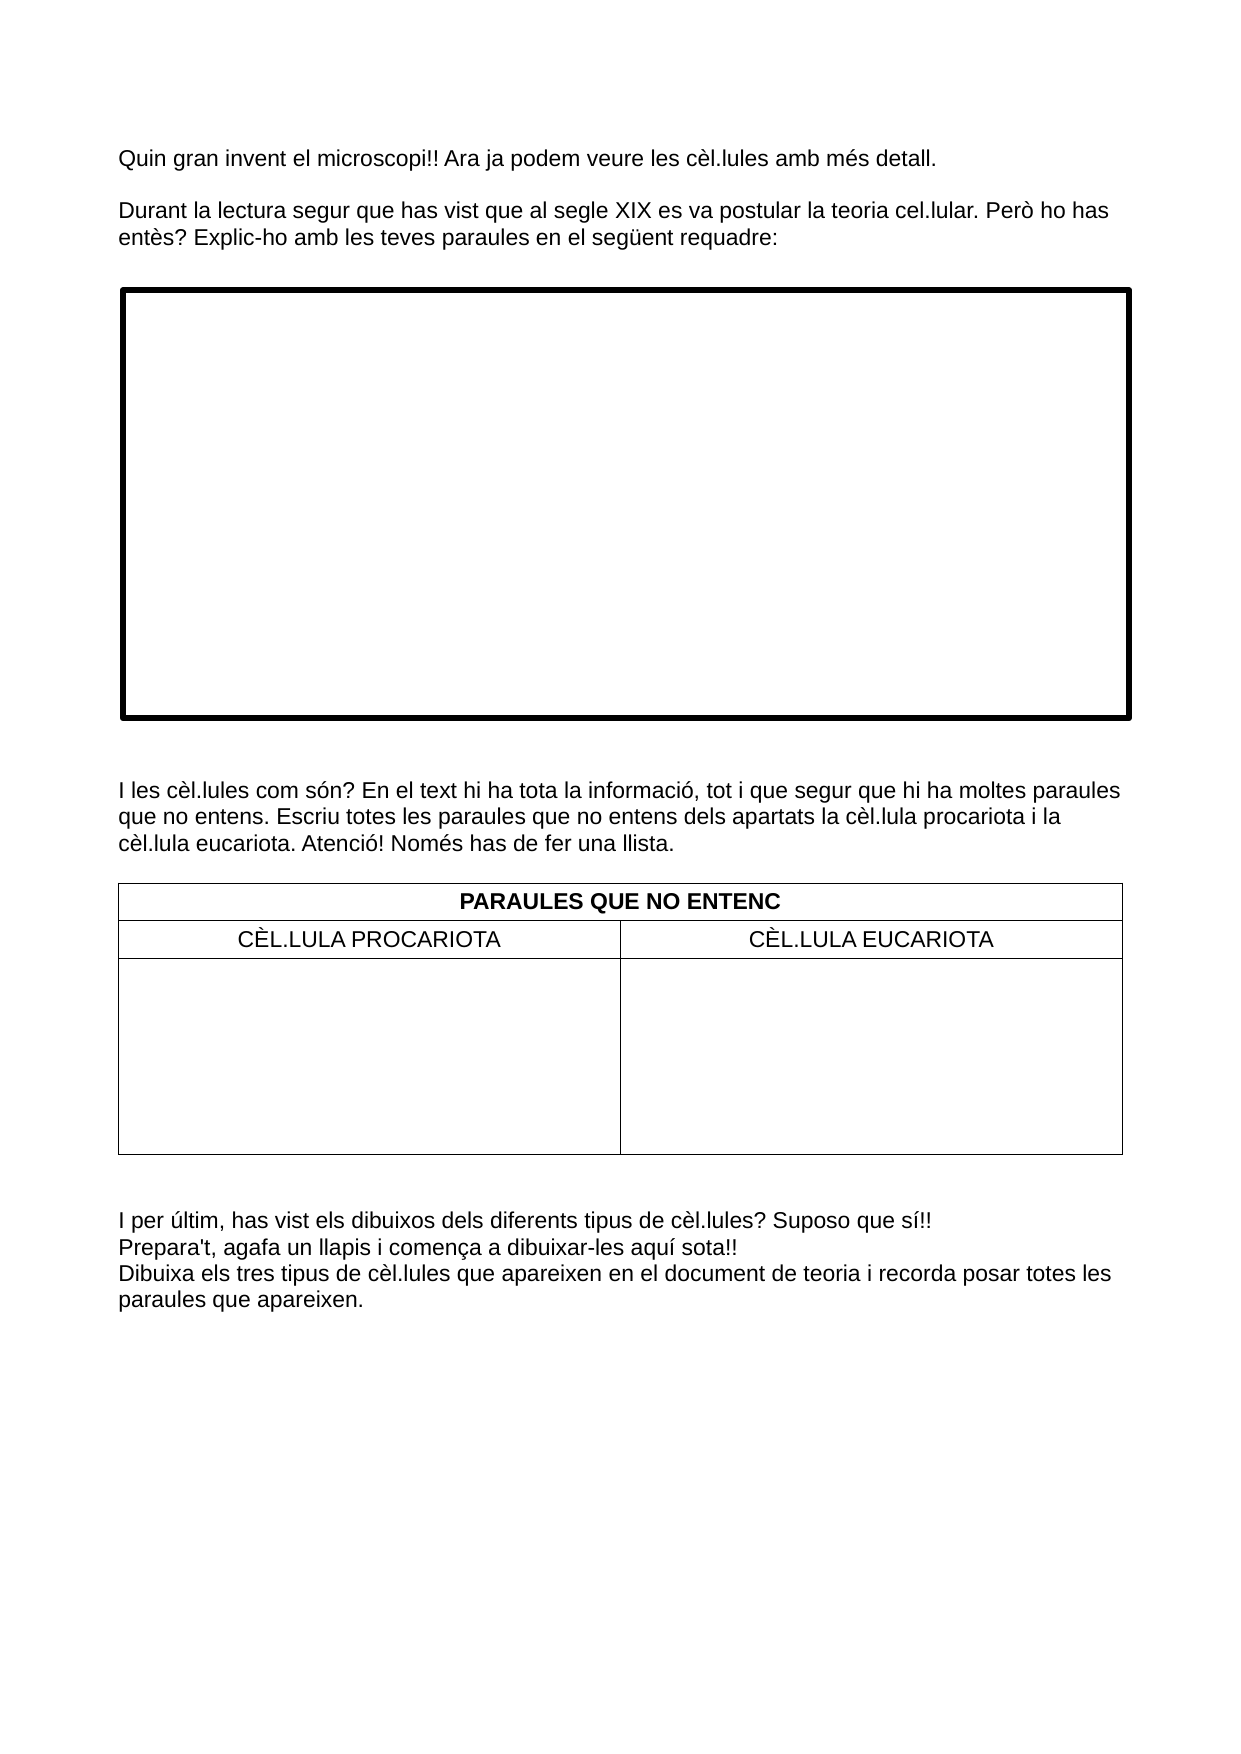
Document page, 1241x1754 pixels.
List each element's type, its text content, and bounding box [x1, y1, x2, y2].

table_cell [621, 959, 1122, 1154]
text Quin gran invent el microscopi!! Ara ja podem veure les cèl.lules amb més detall. [118, 144, 1122, 171]
text Prepara't, agafa un llapis i comença a dibuixar-les aquí sota!! [118, 1233, 1122, 1260]
table_cell CÈL.LULA PROCARIOTA [119, 921, 620, 958]
text Dibuixa els tres tipus de cèl.lules que apareixen en el document de teoria i recorda posar totes les paraules que apareixen. [118, 1260, 1122, 1312]
table_header PARAULES QUE NO ENTENC [119, 884, 1122, 920]
table_cell CÈL.LULA EUCARIOTA [621, 921, 1122, 958]
text I per últim, has vist els dibuixos dels diferents tipus de cèl.lules? Suposo que sí!! [118, 1207, 1122, 1233]
text Durant la lectura segur que has vist que al segle XIX es va postular la teoria cel.lular. Però ho has entès? Explic-ho amb les teves paraules en el següent requadre: [118, 197, 1122, 250]
text I les cèl.lules com són? En el text hi ha tota la informació, tot i que segur que hi ha moltes paraules que no entens. Escriu totes les paraules que no entens dels apartats la cèl.lula procariota i la cèl.lula eucariota. Atenció! Només has de fer una llista. [118, 777, 1122, 856]
table_cell [119, 959, 620, 1154]
